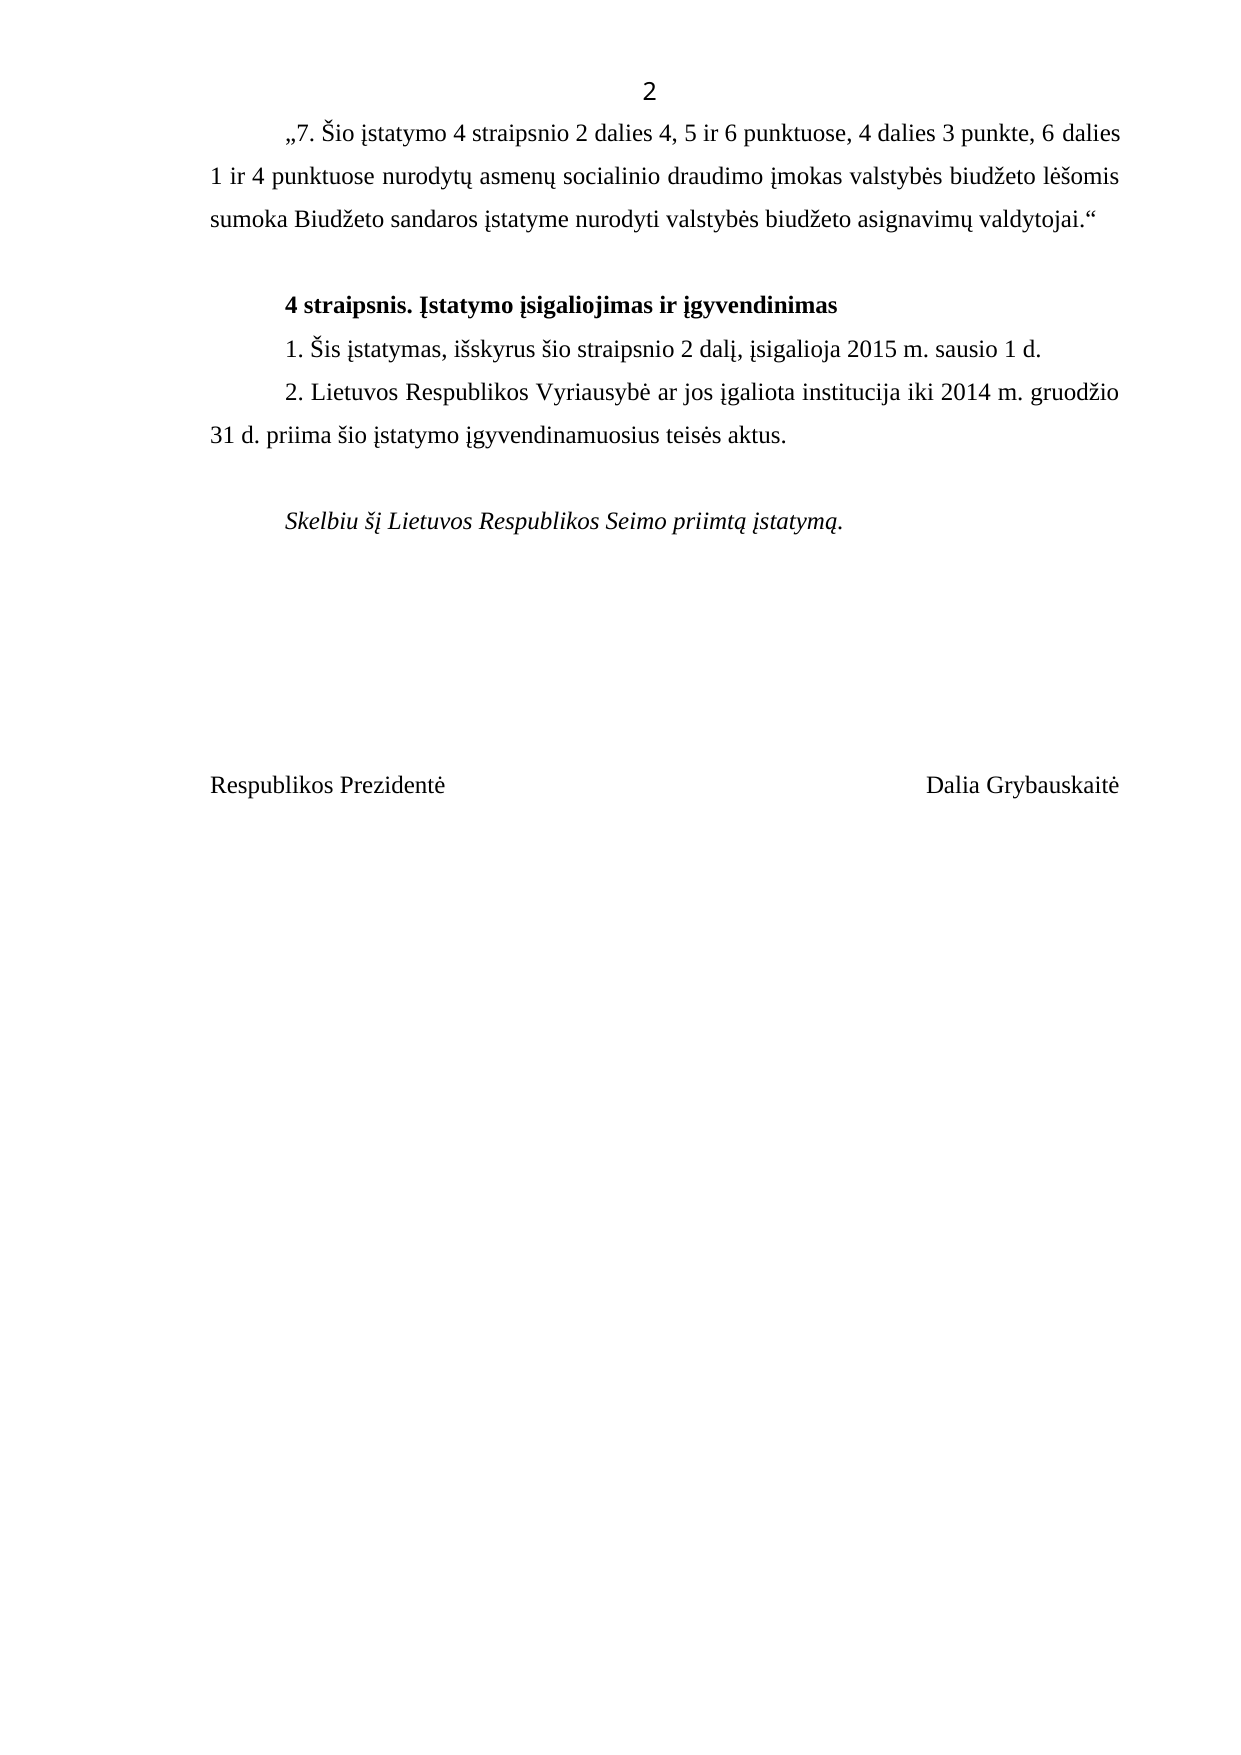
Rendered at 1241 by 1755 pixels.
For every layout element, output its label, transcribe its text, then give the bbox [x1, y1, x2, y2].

text 1. Šis įstatymas, išskyrus šio straipsnio 2 dalį, įsigalioja 2015 m. sausio 1 d. [210, 334, 1120, 362]
text Skelbiu šį Lietuvos Respublikos Seimo priimtą įstatymą. [210, 506, 1120, 535]
text 4 straipsnis. Įstatymo įsigaliojimas ir įgyvendinimas [210, 291, 1120, 319]
text „7. Šio įstatymo 4 straipsnio 2 dalies 4, 5 ir 6 punktuose, 4 dalies 3 punkte, 6 dalies 1 ir 4 punktuose nurodytų asmenų socialinio draudimo įmokas valstybės biudžeto lėšomis sumoka Biudžeto sandaros įstatyme nurodyti valstybės biudžeto asignavimų valdytojai.“ [210, 118, 1120, 233]
text 2. Lietuvos Respublikos Vyriausybė ar jos įgaliota institucija iki 2014 m. gruodžio 31 d. priima šio įstatymo įgyvendinamuosius teisės aktus. [210, 377, 1120, 449]
text Respublikos Prezidentė Dalia Grybauskaitė [210, 770, 1120, 799]
